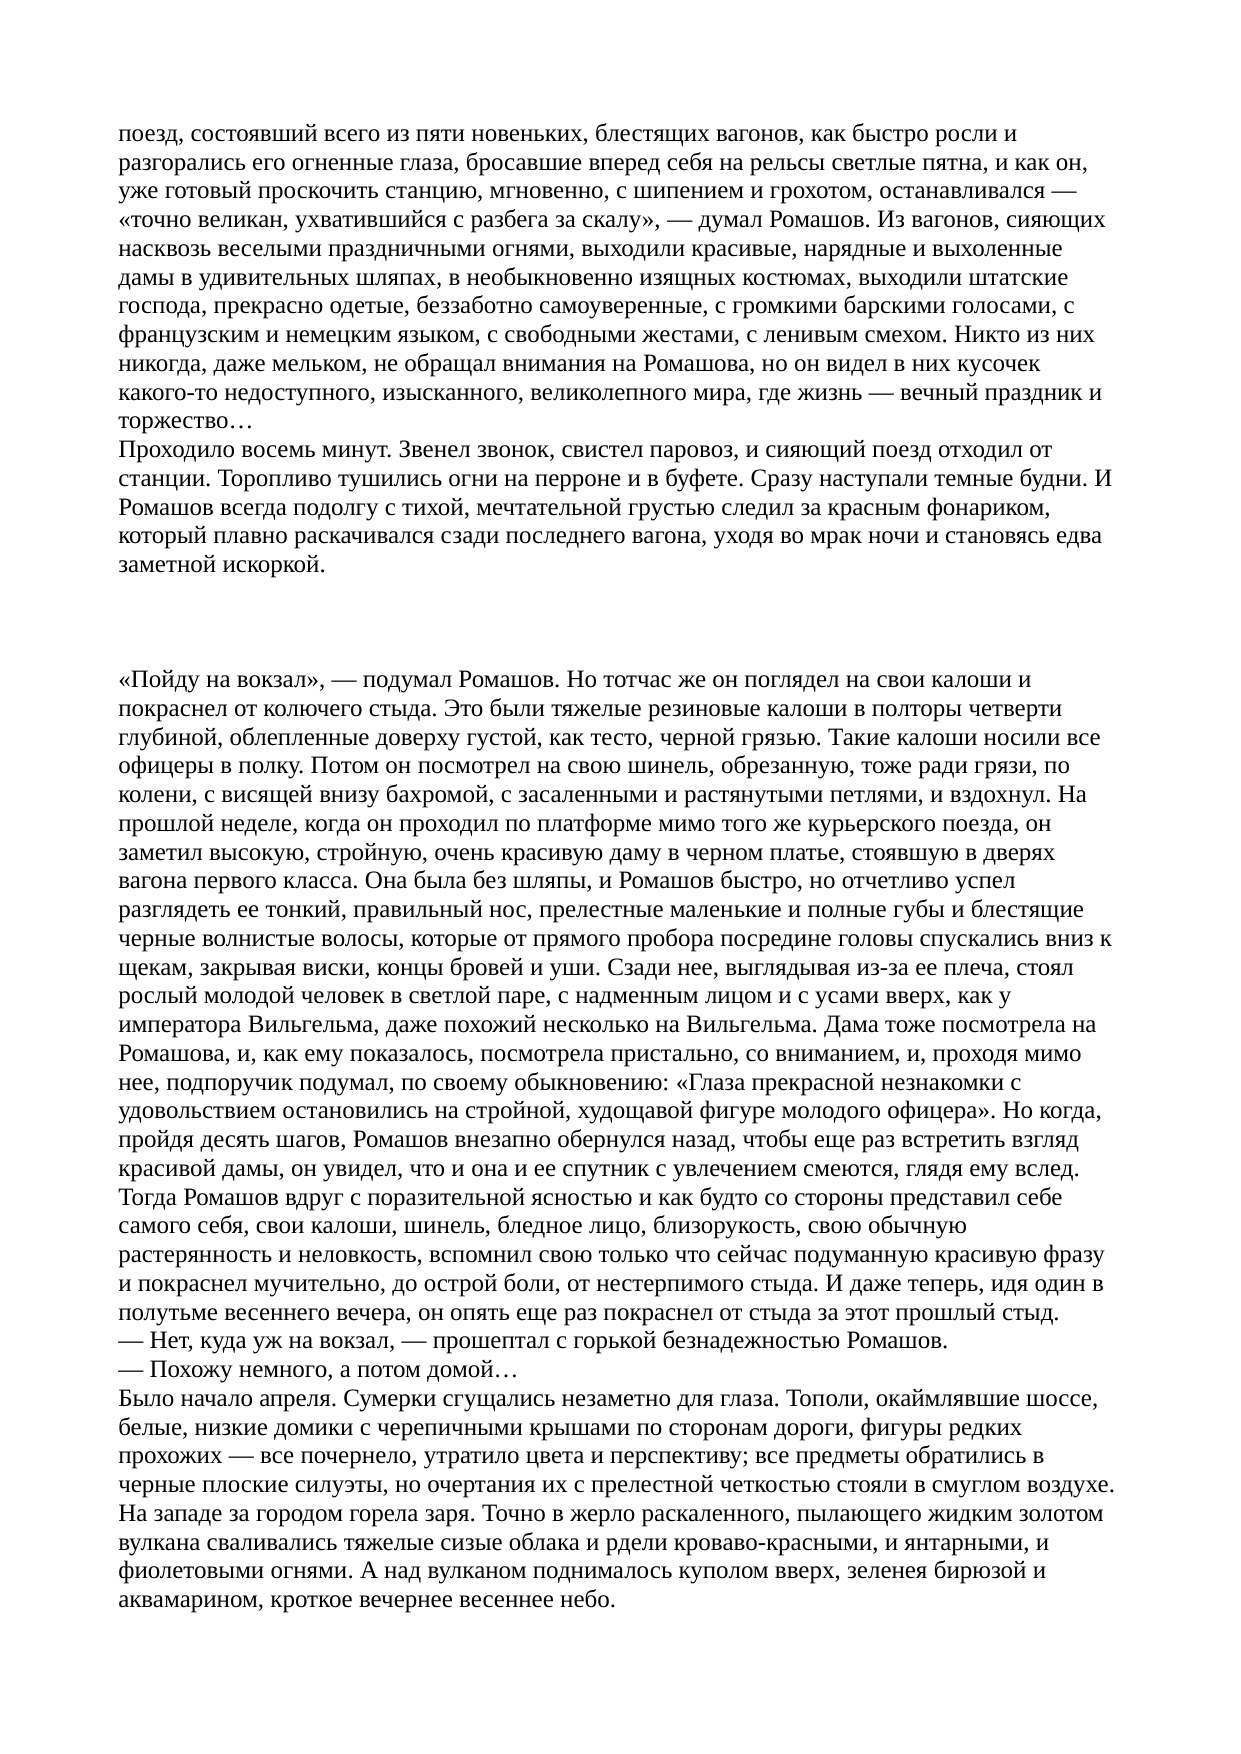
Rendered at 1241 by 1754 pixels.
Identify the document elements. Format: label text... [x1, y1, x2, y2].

text — Нет, куда уж на вокзал, — прошептал с горькой безнадежностью Ромашов. [118, 1326, 1122, 1354]
text Было начало апреля. Сумерки сгущались незаметно для глаза. Тополи, окаймлявшие шоссе, белые, низкие домики с черепичными крышами по сторонам дороги, фигуры редких прохожих — все почернело, утратило цвета и перспективу; все предметы обратились в черные плоские силуэты, но очертания их с прелестной четкостью стояли в смуглом воздухе. На западе за городом горела заря. Точно в жерло раскаленного, пылающего жидким золотом вулкана сваливались тяжелые сизые облака и рдели кроваво-красными, и янтарными, и фиолетовыми огнями. А над вулканом поднималось куполом вверх, зеленея бирюзой и аквамарином, кроткое вечернее весеннее небо. [118, 1383, 1122, 1613]
text поезд, состоявший всего из пяти новеньких, блестящих вагонов, как быстро росли и разгорались его огненные глаза, бросавшие вперед себя на рельсы светлые пятна, и как он, уже готовый проскочить станцию, мгновенно, с шипением и грохотом, останавливался — «точно великан, ухватившийся с разбега за скалу», — думал Ромашов. Из вагонов, сияющих насквозь веселыми праздничными огнями, выходили красивые, нарядные и выхоленные дамы в удивительных шляпах, в необыкновенно изящных костюмах, выходили штатские господа, прекрасно одетые, беззаботно самоуверенные, с громкими барскими голосами, с французским и немецким языком, с свободными жестами, с ленивым смехом. Никто из них никогда, даже мельком, не обращал внимания на Ромашова, но он видел в них кусочек какого-то недоступного, изысканного, великолепного мира, где жизнь — вечный праздник и торжество… [118, 118, 1122, 434]
text — Похожу немного, а потом домой… [118, 1354, 1122, 1383]
text «Пойду на вокзал», — подумал Ромашов. Но тотчас же он поглядел на свои калоши и покраснел от колючего стыда. Это были тяжелые резиновые калоши в полторы четверти глубиной, облепленные доверху густой, как тесто, черной грязью. Такие калоши носили все офицеры в полку. Потом он посмотрел на свою шинель, обрезанную, тоже ради грязи, по колени, с висящей внизу бахромой, с засаленными и растянутыми петлями, и вздохнул. На прошлой неделе, когда он проходил по платформе мимо того же курьерского поезда, он заметил высокую, стройную, очень красивую даму в черном платье, стоявшую в дверях вагона первого класса. Она была без шляпы, и Ромашов быстро, но отчетливо успел разглядеть ее тонкий, правильный нос, прелестные маленькие и полные губы и блестящие черные волнистые волосы, которые от прямого пробора посредине головы спускались вниз к щекам, закрывая виски, концы бровей и уши. Сзади нее, выглядывая из-за ее плеча, стоял рослый молодой человек в светлой паре, с надменным лицом и с усами вверх, как у императора Вильгельма, даже похожий несколько на Вильгельма. Дама тоже посмотрела на Ромашова, и, как ему показалось, посмотрела пристально, со вниманием, и, проходя мимо нее, подпоручик подумал, по своему обыкновению: «Глаза прекрасной незнакомки с удовольствием остановились на стройной, худощавой фигуре молодого офицера». Но когда, пройдя десять шагов, Ромашов внезапно обернулся назад, чтобы еще раз встретить взгляд красивой дамы, он увидел, что и она и ее спутник с увлечением смеются, глядя ему вслед. Тогда Ромашов вдруг с поразительной ясностью и как будто со стороны представил себе самого себя, свои калоши, шинель, бледное лицо, близорукость, свою обычную растерянность и неловкость, вспомнил свою только что сейчас подуманную красивую фразу и покраснел мучительно, до острой боли, от нестерпимого стыда. И даже теперь, идя один в полутьме весеннего вечера, он опять еще раз покраснел от стыда за этот прошлый стыд. [118, 664, 1122, 1326]
text Проходило восемь минут. Звенел звонок, свистел паровоз, и сияющий поезд отходил от станции. Торопливо тушились огни на перроне и в буфете. Сразу наступали темные будни. И Ромашов всегда подолгу с тихой, мечтательной грустью следил за красным фонариком, который плавно раскачивался сзади последнего вагона, уходя во мрак ночи и становясь едва заметной искоркой. [118, 434, 1122, 578]
